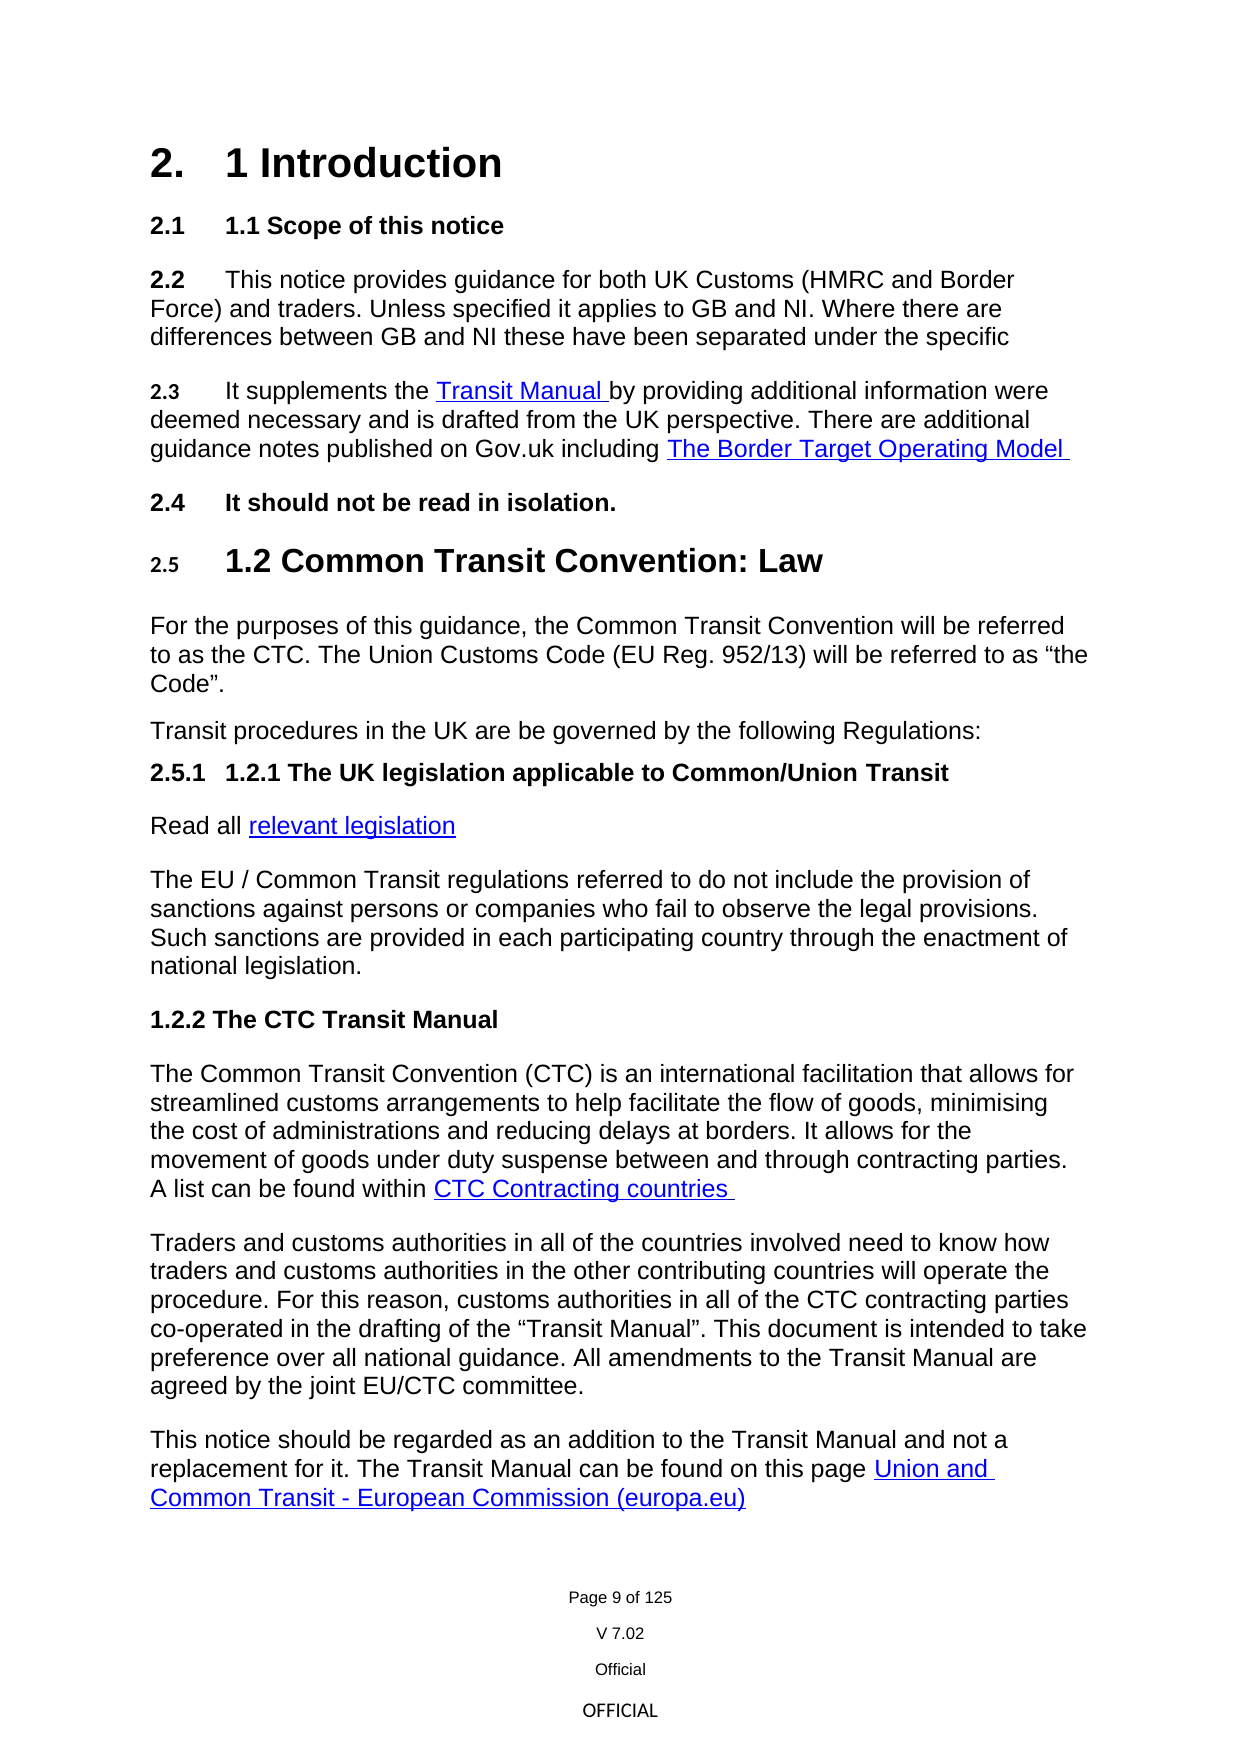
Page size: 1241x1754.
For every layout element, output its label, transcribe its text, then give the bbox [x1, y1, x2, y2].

subtitle 1 Introduction [150, 138, 1090, 186]
subtitle 1.2 Common Transit Convention: Law [150, 542, 1090, 580]
subtitle This notice provides guidance for both UK Customs (HMRC and Border Force) and traders. Unless specified it applies to GB and NI. Where there are differences between GB and NI these have been separated under the specific [150, 265, 1090, 351]
subtitle It supplements the Transit Manual by providing additional information were deemed necessary and is drafted from the UK perspective. There are additional guidance notes published on Gov.uk including The Border Target Operating Model [150, 376, 1090, 463]
text Traders and customs authorities in all of the countries involved need to know how traders and customs authorities in the other contributing countries will operate the procedure. For this reason, customs authorities in all of the CTC contracting parties co-operated in the drafting of the “Transit Manual”. This document is intended to take preference over all national guidance. All amendments to the Transit Manual are agreed by the joint EU/CTC committee. [150, 1227, 1090, 1400]
subtitle It should not be read in isolation. [150, 488, 1090, 517]
text The EU / Common Transit regulations referred to do not include the provision of sanctions against persons or companies who fail to observe the legal provisions. Such sanctions are provided in each participating country through the enactment of national legislation. [150, 865, 1090, 980]
text The Common Transit Convention (CTC) is an international facilitation that allows for streamlined customs arrangements to help facilitate the flow of goods, minimising the cost of administrations and reducing delays at borders. It allows for the movement of goods under duty suspense between and through contracting parties. A list can be found within CTC Contracting countries [150, 1059, 1090, 1202]
text Read all relevant legislation [150, 811, 1090, 840]
text Transit procedures in the UK are be governed by the following Regulations: [150, 716, 1090, 745]
text For the purposes of this guidance, the Common Transit Convention will be referred to as the CTC. The Union Customs Code (EU Reg. 952/13) will be referred to as “the Code”. [150, 611, 1090, 697]
subtitle 1.1 Scope of this notice [150, 211, 1090, 240]
subtitle 1.2.1 The UK legislation applicable to Common/Union Transit [150, 757, 1090, 786]
text This notice should be regarded as an addition to the Transit Manual and not a replacement for it. The Transit Manual can be found on this page Union and Common Transit - European Commission (europa.eu) [150, 1425, 1090, 1511]
text 1.2.2 The CTC Transit Manual [150, 1005, 1090, 1034]
